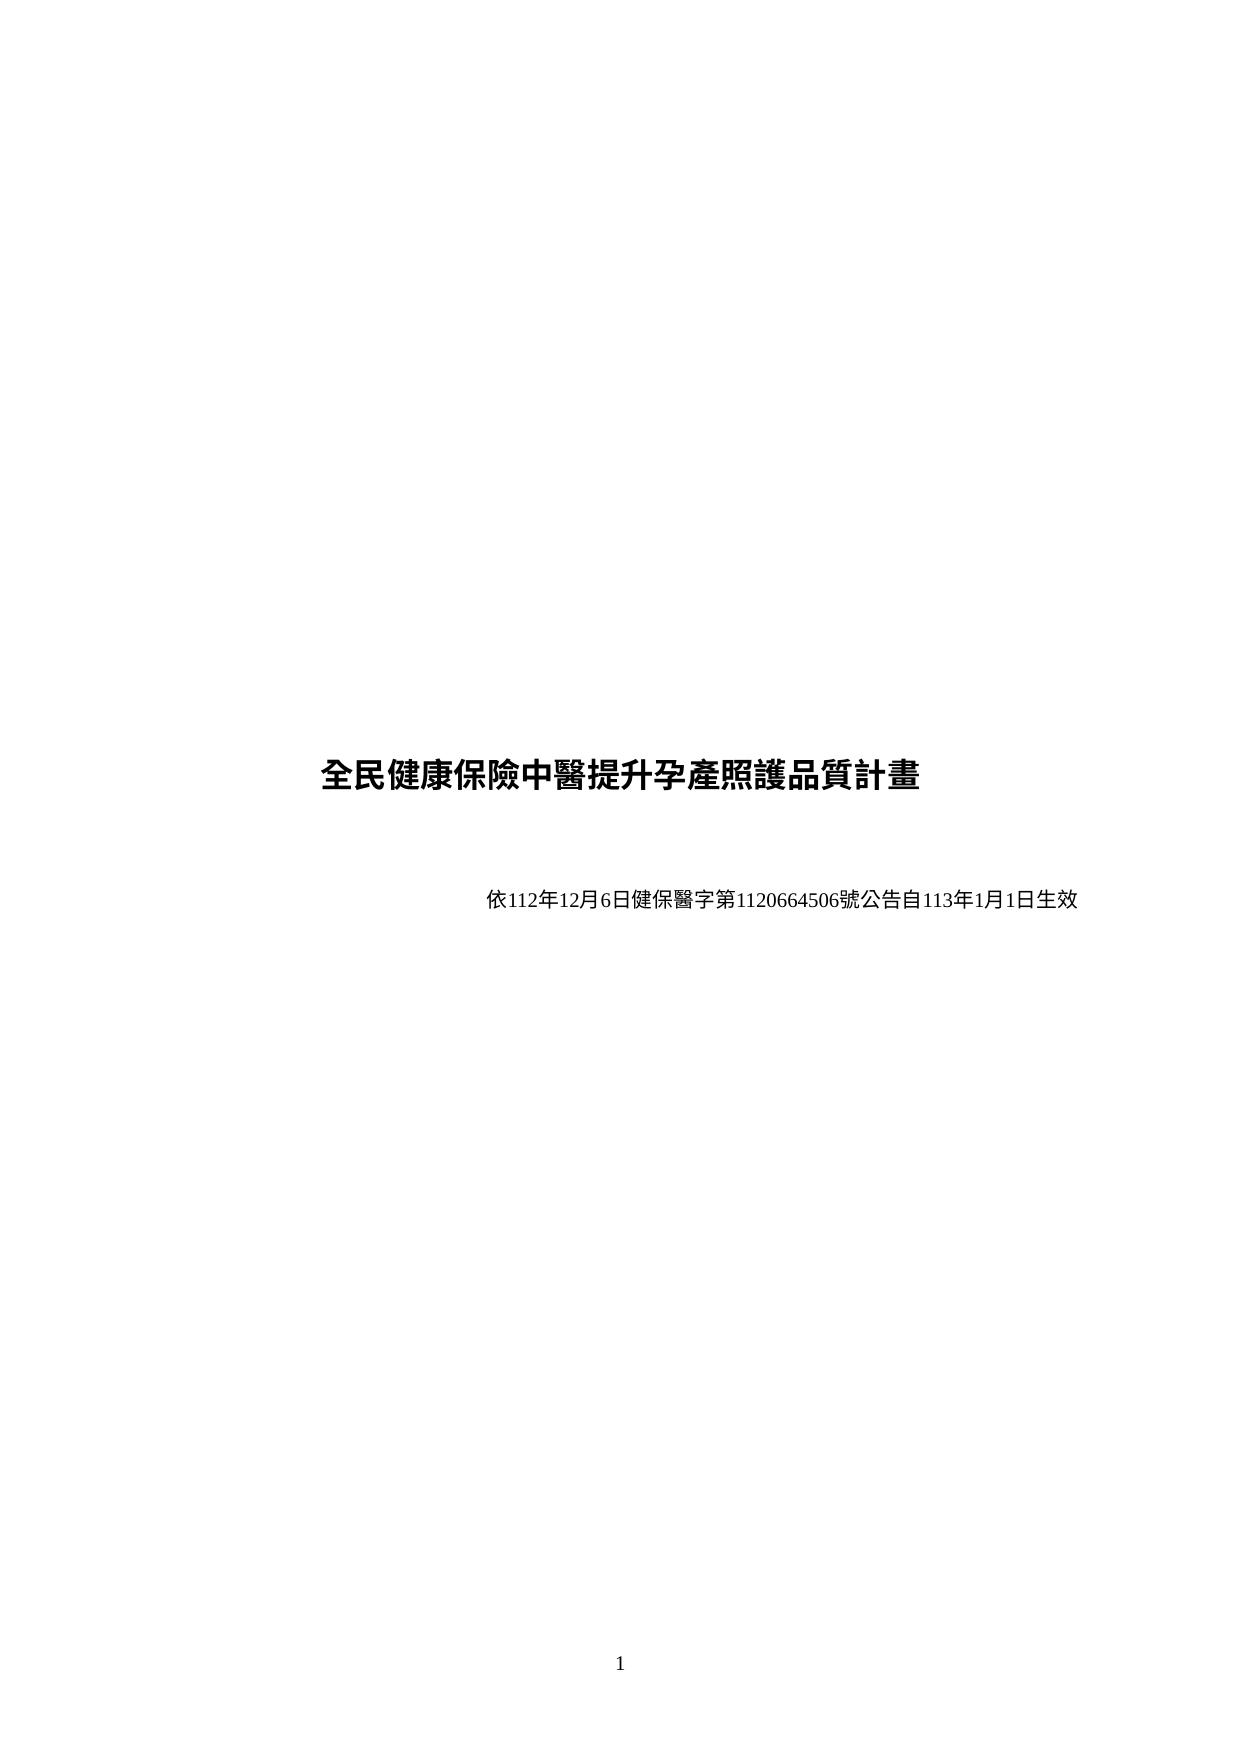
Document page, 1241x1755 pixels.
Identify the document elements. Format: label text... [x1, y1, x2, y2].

text 全民健康保險中醫提升孕產照護品質計畫 [162, 732, 1078, 794]
text 依112年12月6日健保醫字第1120664506號公告自113年1月1日生效 [162, 857, 1078, 919]
